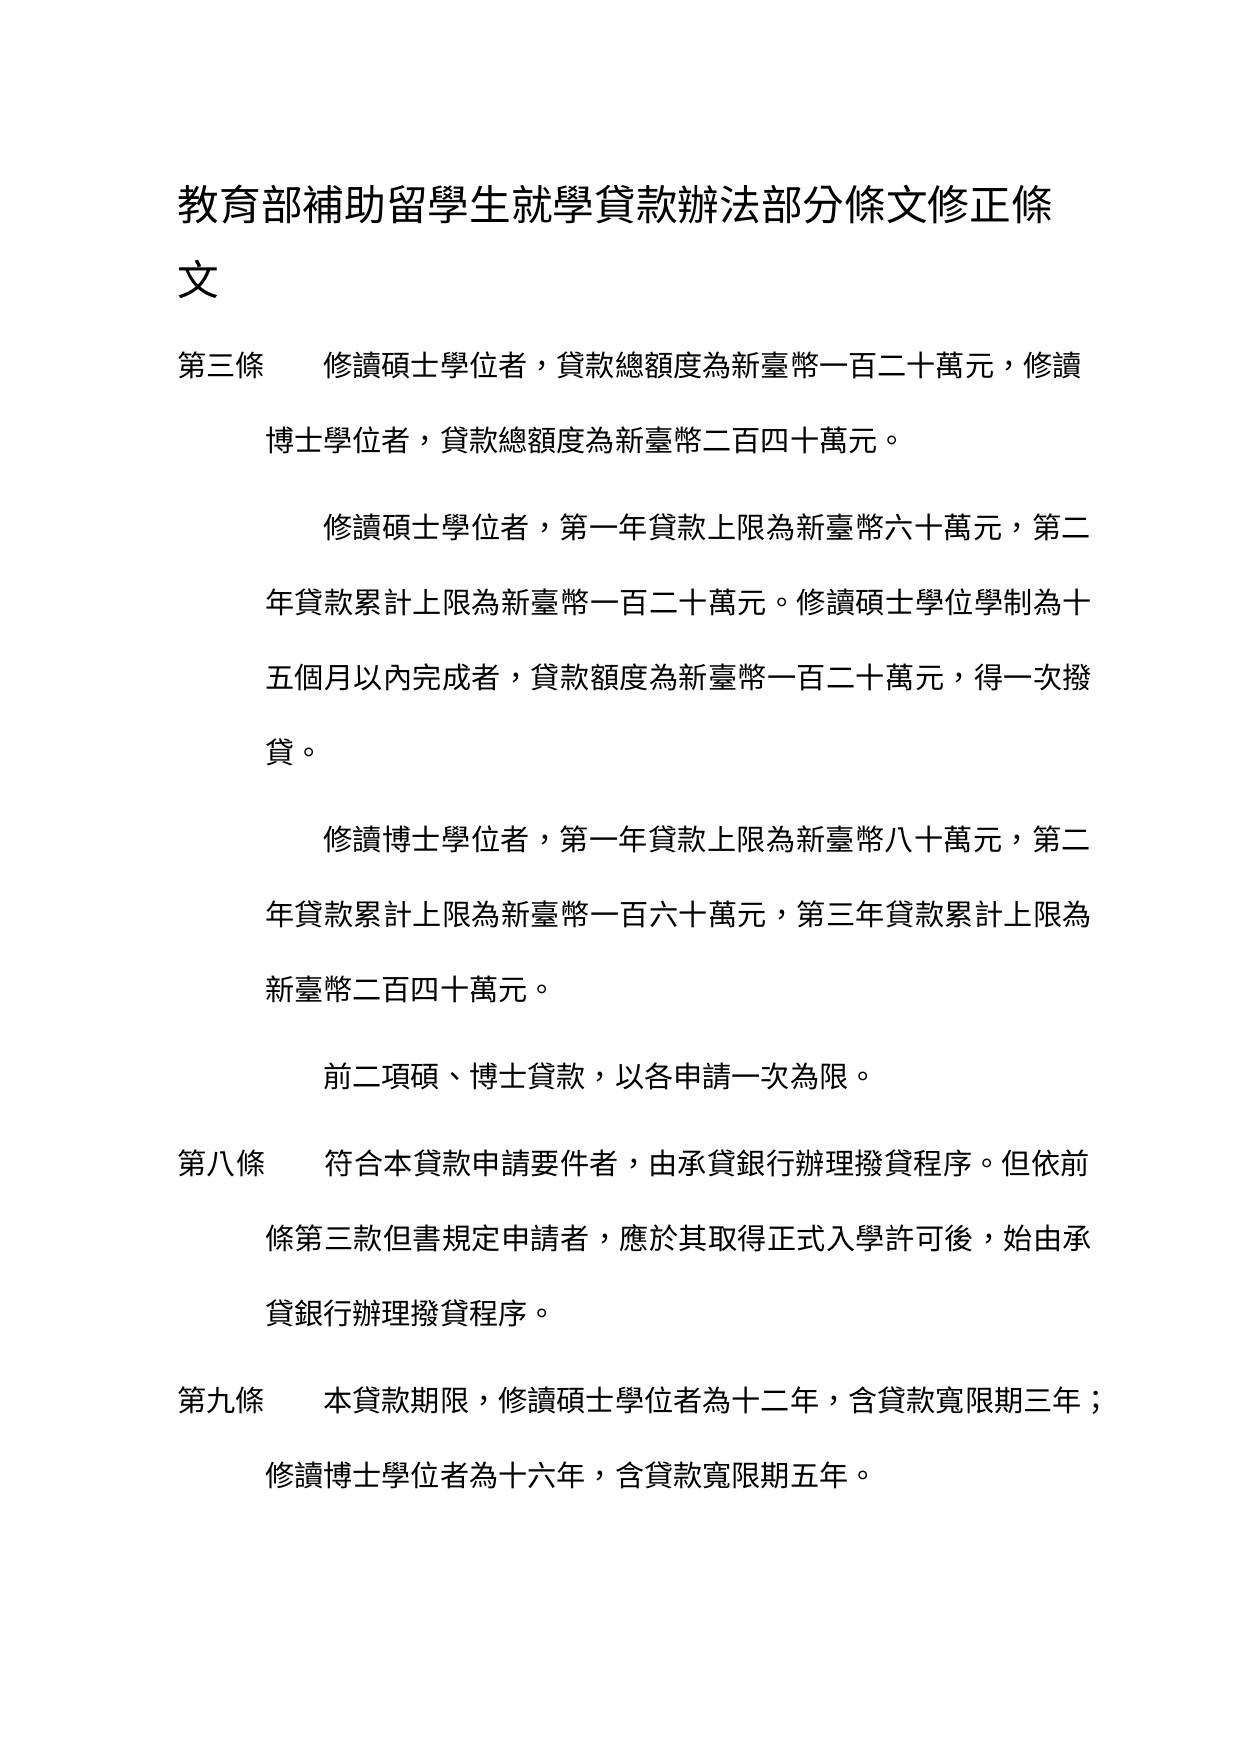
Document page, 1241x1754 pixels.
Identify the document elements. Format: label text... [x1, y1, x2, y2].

text 第八條 符合本貸款申請要件者，由承貸銀行辦理撥貸程序。但依前條第三款但書規定申請者，應於其取得正式入學許可後，始由承貸銀行辦理撥貸程序。 [177, 1124, 1092, 1349]
text 第九條 本貸款期限，修讀碩士學位者為十二年，含貸款寬限期三年；修讀博士學位者為十六年，含貸款寬限期五年。 [177, 1361, 1092, 1511]
text 第三條 修讀碩士學位者，貸款總額度為新臺幣一百二十萬元，修讀博士學位者，貸款總額度為新臺幣二百四十萬元。 [177, 326, 1092, 476]
text 修讀碩士學位者，第一年貸款上限為新臺幣六十萬元，第二年貸款累計上限為新臺幣一百二十萬元。修讀碩士學位學制為十五個月以內完成者，貸款額度為新臺幣一百二十萬元，得一次撥貸。 [265, 488, 1092, 788]
text 修讀博士學位者，第一年貸款上限為新臺幣八十萬元，第二年貸款累計上限為新臺幣一百六十萬元，第三年貸款累計上限為新臺幣二百四十萬元。 [265, 800, 1092, 1025]
text 前二項碩、博士貸款，以各申請一次為限。 [265, 1037, 1092, 1112]
text 教育部補助留學生就學貸款辦法部分條文修正條文 [177, 164, 1092, 314]
